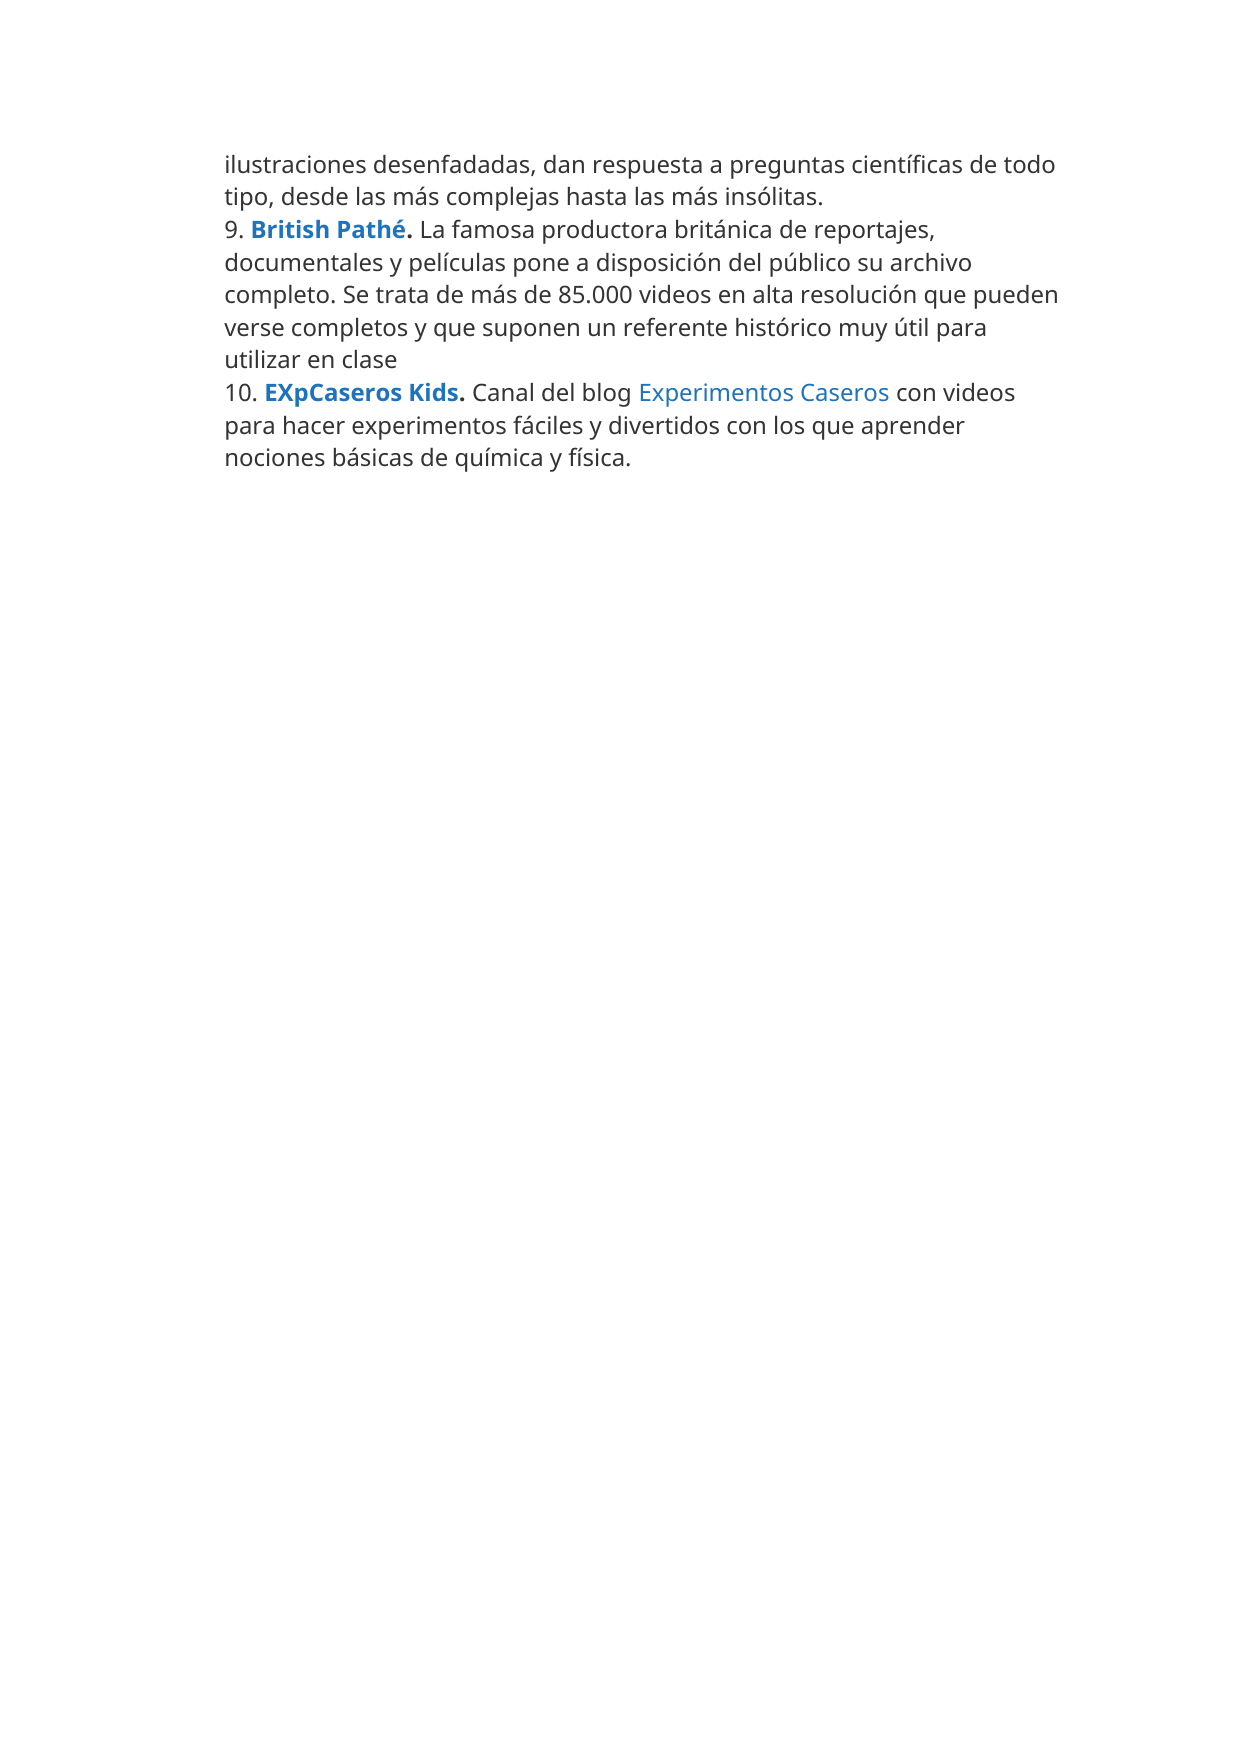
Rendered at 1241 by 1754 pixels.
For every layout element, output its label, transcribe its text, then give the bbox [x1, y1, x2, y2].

text ilustraciones desenfadadas, dan respuesta a preguntas científicas de todo tipo, desde las más complejas hasta las más insólitas. [224, 148, 1063, 213]
text 10. EXpCaseros Kids. Canal del blog Experimentos Caseros con videos para hacer experimentos fáciles y divertidos con los que aprender nociones básicas de química y física. [224, 376, 1063, 474]
text 9. British Pathé. La famosa productora británica de reportajes, documentales y películas pone a disposición del público su archivo completo. Se trata de más de 85.000 videos en alta resolución que pueden verse completos y que suponen un referente histórico muy útil para utilizar en clase [224, 213, 1063, 376]
